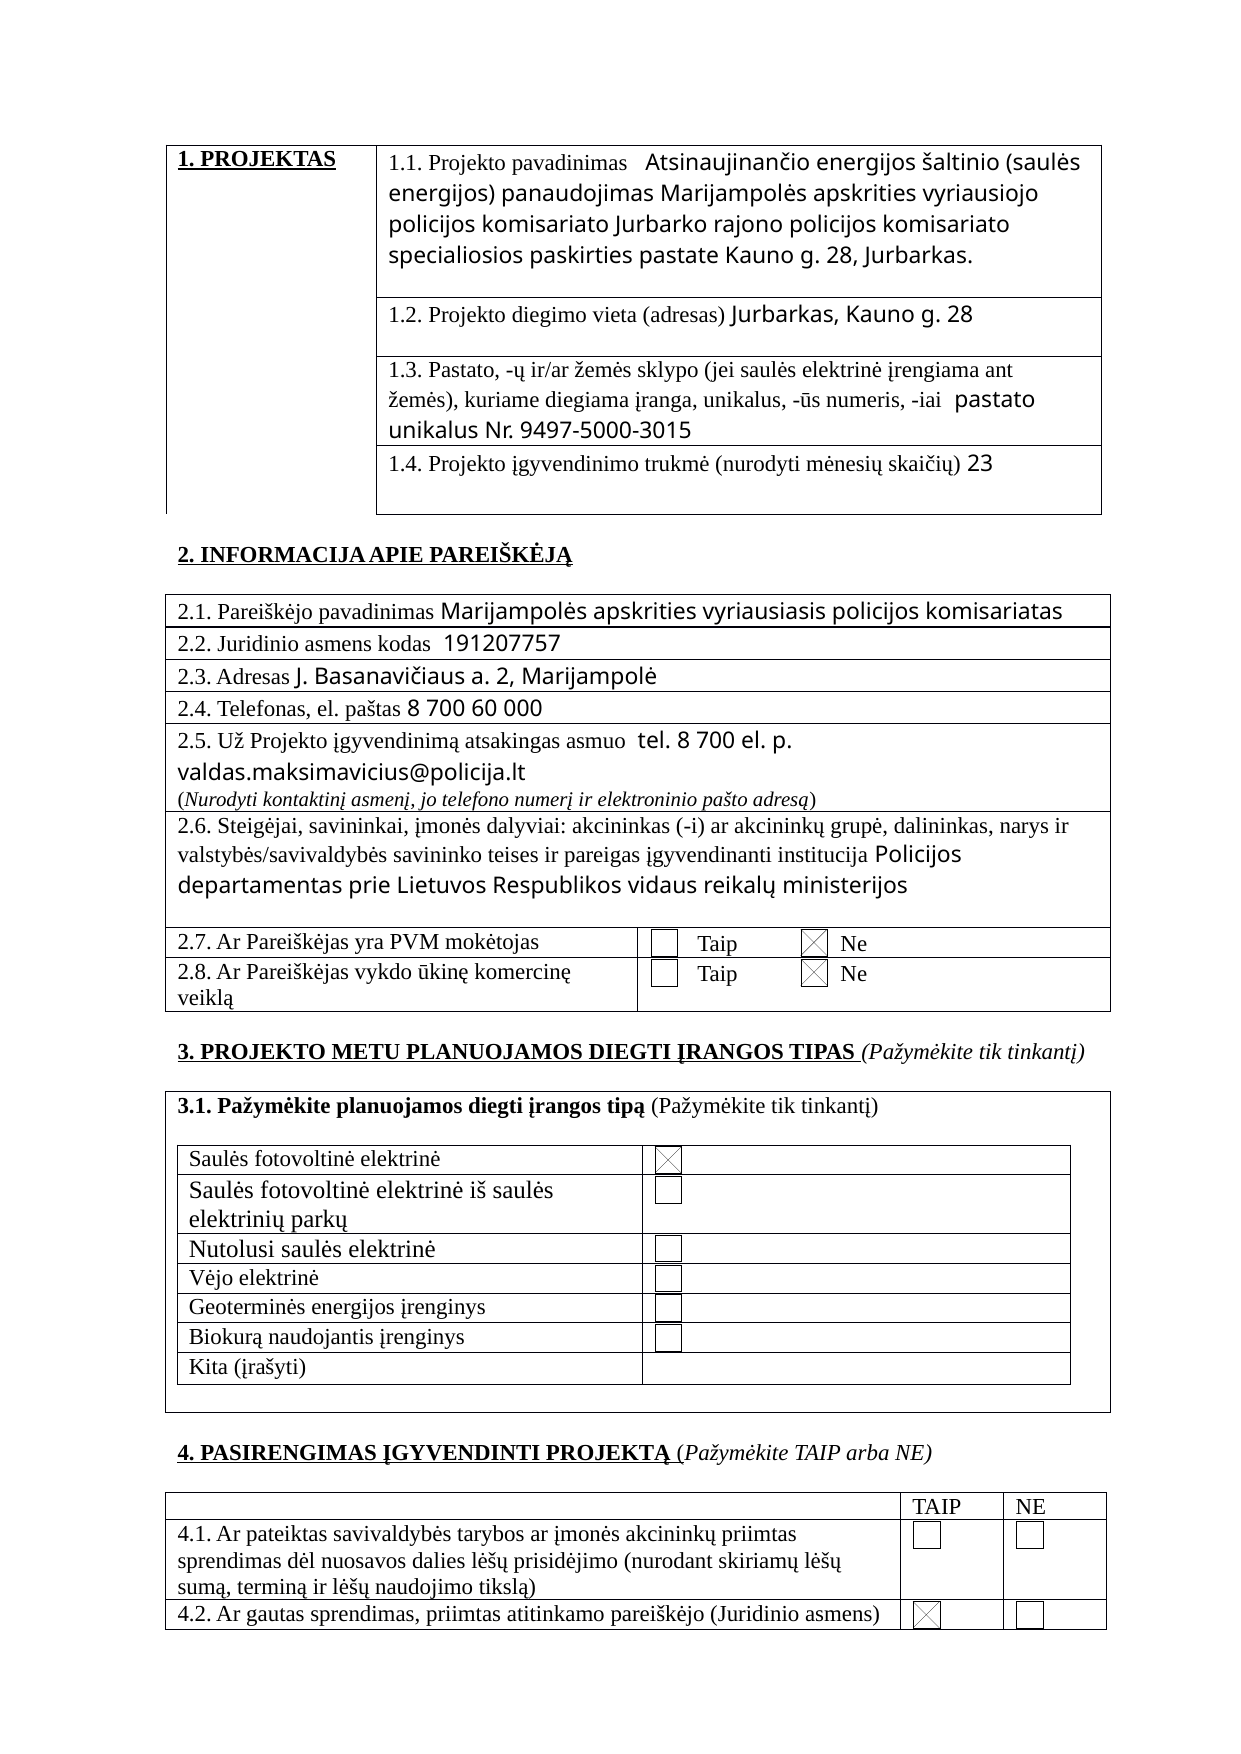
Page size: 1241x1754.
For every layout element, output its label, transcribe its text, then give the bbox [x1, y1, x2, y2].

table_header 1.1. Projekto pavadinimas Atsinaujinančio energijos šaltinio (saulės energijos) panaudojimas Marijampolės apskrities vyriausiojo policijos komisariato Jurbarko rajono policijos komisariato specialiosios paskirties pastate Kauno g. 28, Jurbarkas. [377, 146, 1101, 297]
table_cell 1.4. Projekto įgyvendinimo trukmė (nurodyti mėnesių skaičių) 23 [377, 446, 1101, 488]
table_cell Saulės fotovoltinė elektrinė iš saulės elektrinių parkų [178, 1175, 642, 1233]
table_cell [915, 1616, 938, 1628]
table_cell 1.2. Projekto diegimo vieta (adresas) Jurbarkas, Kauno g. 28 [377, 298, 1101, 356]
table_cell Vėjo elektrinė [178, 1264, 642, 1292]
table_header [1070, 1092, 1110, 1385]
table_cell 2.2. Juridinio asmens kodas 191207757 [166, 628, 1110, 659]
table_cell 4.2. Ar gautas sprendimas, priimtas atitinkamo pareiškėjo (Juridinio asmens) [166, 1600, 900, 1629]
table_cell [1004, 1600, 1106, 1629]
table_cell [682, 1294, 1070, 1322]
table_cell [166, 1385, 1070, 1412]
table_header TAIP [901, 1493, 1003, 1519]
table_cell 2.7. Ar Pareiškėjas yra PVM mokėtojas [166, 928, 637, 957]
table_cell 4.1. Ar pateiktas savivaldybės tarybos ar įmonės akcininkų priimtas sprendimas dėl nuosavos dalies lėšų prisidėjimo (nurodant skiriamų lėšų sumą, terminą ir lėšų naudojimo tikslą) [166, 1520, 900, 1599]
table_header 3.1. Pažymėkite planuojamos diegti įrangos tipą (Pažymėkite tik tinkantį) [166, 1092, 1070, 1385]
table_cell [914, 1604, 925, 1625]
table_cell [876, 488, 1101, 514]
table_cell [915, 1602, 937, 1613]
table_header [643, 1146, 655, 1174]
table_header [670, 1149, 681, 1171]
table_header [682, 1146, 1070, 1174]
table_cell [167, 356, 376, 445]
table_cell Biokurą naudojantis įrenginys [178, 1323, 642, 1352]
table_cell [1004, 1520, 1106, 1599]
table_header 2.1. Pareiškėjo pavadinimas Marijampolės apskrities vyriausiasis policijos komisariatas [166, 595, 1110, 626]
table_cell Kita (įrašyti) [178, 1353, 642, 1384]
table_cell [739, 488, 876, 514]
table_cell 2.6. Steigėjai, savininkai, įmonės dalyviai: akcininkas (-i) ar akcininkų grupė, dalininkas, narys ir valstybės/savivaldybės savininko teises ir pareigas įgyvendinanti institucija Policijos departamentas prie Lietuvos Respublikos vidaus reikalų ministerijos [166, 812, 1110, 927]
table_cell [928, 1603, 940, 1627]
text 3. PROJEKTO METU PLANUOJAMOS DIEGTI ĮRANGOS TIPAS (Pažymėkite tik tinkantį) [177, 1038, 1122, 1064]
table_header Saulės fotovoltinė elektrinė [178, 1146, 642, 1174]
text 2. INFORMACIJA APIE PAREIŠKĖJĄ [177, 541, 1122, 568]
table_cell [643, 1264, 1070, 1292]
table_header [656, 1149, 667, 1170]
table_cell [656, 1325, 681, 1351]
table_cell [656, 1295, 681, 1321]
table_cell 2.8. Ar Pareiškėjas vykdo ūkinę komercinę veiklą [166, 958, 637, 1011]
table_cell [643, 1175, 1070, 1233]
table_cell [656, 1266, 681, 1291]
table_cell [377, 488, 533, 514]
table_cell Taip Ne [638, 958, 1110, 1011]
table_cell Nutolusi saulės elektrinė [178, 1234, 642, 1263]
table_cell 2.5. Už Projekto įgyvendinimą atsakingas asmuo tel. 8 700 el. p. valdas.maksimavicius@policija.lt (Nurodyti kontaktinį asmenį, jo telefono numerį ir elektroninio pašto adresą) [166, 724, 1110, 811]
table_cell 1.3. Pastato, -ų ir/ar žemės sklypo (jei saulės elektrinė įrengiama ant žemės), kuriame diegiama įranga, unikalus, -ūs numeris, -iai pastato unikalus Nr. 9497-5000-3015 [377, 357, 1101, 445]
table_header [657, 1161, 680, 1173]
table_cell [533, 488, 739, 514]
table_cell Taip Ne [638, 928, 1110, 957]
table_cell 2.4. Telefonas, el. paštas 8 700 60 000 [166, 692, 1110, 723]
table_cell [643, 1323, 1070, 1352]
table_cell Geoterminės energijos įrenginys [178, 1294, 642, 1322]
table_cell [901, 1600, 1003, 1629]
table_cell [1017, 1602, 1043, 1628]
table_header 1. PROJEKTAS [167, 146, 376, 356]
text 4. PASIRENGIMAS ĮGYVENDINTI PROJEKTĄ (Pažymėkite TAIP arba NE) [177, 1439, 1122, 1466]
table_cell [1070, 1385, 1110, 1412]
table_cell [167, 445, 376, 514]
table_header [166, 1493, 900, 1519]
table_cell [643, 1353, 1070, 1384]
table_cell [901, 1520, 1003, 1599]
table_cell 2.3. Adresas J. Basanavičiaus a. 2, Marijampolė [166, 660, 1110, 691]
table_cell [643, 1234, 1070, 1263]
table_header [657, 1147, 679, 1158]
table_cell [643, 1294, 655, 1322]
table_header NE [1004, 1493, 1106, 1519]
